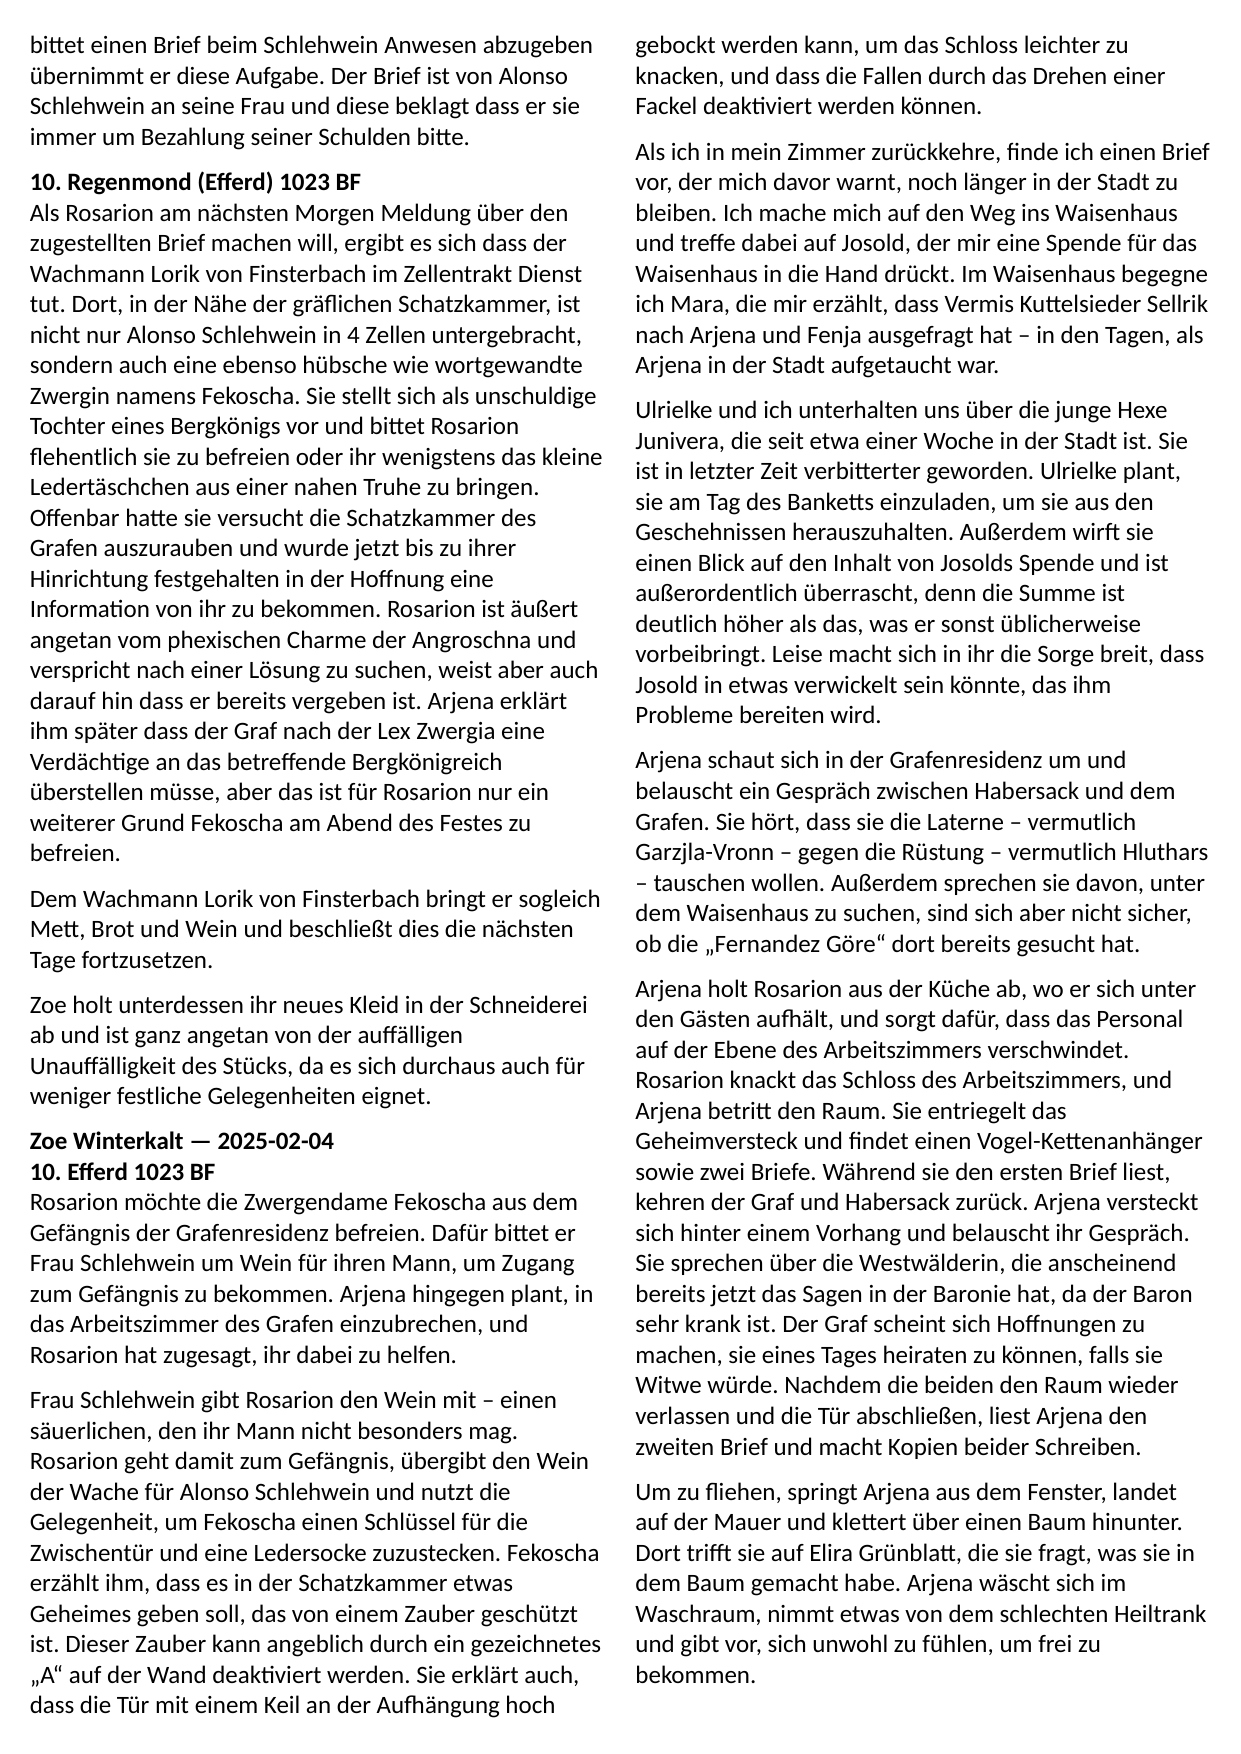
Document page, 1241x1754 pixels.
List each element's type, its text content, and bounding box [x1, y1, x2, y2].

text gebockt werden kann, um das Schloss leichter zu knacken, und dass die Fallen durch das Drehen einer Fackel deaktiviert werden können. [635, 29, 1211, 121]
text Zoe Winterkalt — 2025-02-04 10. Efferd 1023 BF Rosarion möchte die Zwergendame Fekoscha aus dem Gefängnis der Grafenresidenz befreien. Dafür bittet er Frau Schlehwein um Wein für ihren Mann, um Zugang zum Gefängnis zu bekommen. Arjena hingegen plant, in das Arbeitszimmer des Grafen einzubrechen, und Rosarion hat zugesagt, ihr dabei zu helfen. [29, 1126, 605, 1370]
text Um zu fliehen, springt Arjena aus dem Fenster, landet auf der Mauer und klettert über einen Baum hinunter. Dort trifft sie auf Elira Grünblatt, die sie fragt, was sie in dem Baum gemacht habe. Arjena wäscht sich im Waschraum, nimmt etwas von dem schlechten Heiltrank und gibt vor, sich unwohl zu fühlen, um frei zu bekommen. [635, 1476, 1211, 1689]
text Zoe holt unterdessen ihr neues Kleid in der Schneiderei ab und ist ganz angetan von der auffälligen Unauffälligkeit des Stücks, da es sich durchaus auch für weniger festliche Gelegenheiten eignet. [29, 989, 605, 1111]
text 10. Regenmond (Efferd) 1023 BF Als Rosarion am nächsten Morgen Meldung über den zugestellten Brief machen will, ergibt es sich dass der Wachmann Lorik von Finsterbach im Zellentrakt Dienst tut. Dort, in der Nähe der gräflichen Schatzkammer, ist nicht nur Alonso Schlehwein in 4 Zellen untergebracht, sondern auch eine ebenso hübsche wie wortgewandte Zwergin namens Fekoscha. Sie stellt sich als unschuldige Tochter eines Bergkönigs vor und bittet Rosarion flehentlich sie zu befreien oder ihr wenigstens das kleine Ledertäschchen aus einer nahen Truhe zu bringen. Offenbar hatte sie versucht die Schatzkammer des Grafen auszurauben und wurde jetzt bis zu ihrer Hinrichtung festgehalten in der Hoffnung eine Information von ihr zu bekommen. Rosarion ist äußert angetan vom phexischen Charme der Angroschna und verspricht nach einer Lösung zu suchen, weist aber auch darauf hin dass er bereits vergeben ist. Arjena erklärt ihm später dass der Graf nach der Lex Zwergia eine Verdächtige an das betreffende Bergkönigreich überstellen müsse, aber das ist für Rosarion nur ein weiterer Grund Fekoscha am Abend des Festes zu befreien. [29, 166, 605, 868]
text Frau Schlehwein gibt Rosarion den Wein mit – einen säuerlichen, den ihr Mann nicht besonders mag. Rosarion geht damit zum Gefängnis, übergibt den Wein der Wache für Alonso Schlehwein und nutzt die Gelegenheit, um Fekoscha einen Schlüssel für die Zwischentür und eine Ledersocke zuzustecken. Fekoscha erzählt ihm, dass es in der Schatzkammer etwas Geheimes geben soll, das von einem Zauber geschützt ist. Dieser Zauber kann angeblich durch ein gezeichnetes „A“ auf der Wand deaktiviert werden. Sie erklärt auch, dass die Tür mit einem Keil an der Aufhängung hoch [29, 1384, 605, 1720]
text Ulrielke und ich unterhalten uns über die junge Hexe Junivera, die seit etwa einer Woche in der Stadt ist. Sie ist in letzter Zeit verbitterter geworden. Ulrielke plant, sie am Tag des Banketts einzuladen, um sie aus den Geschehnissen herauszuhalten. Außerdem wirft sie einen Blick auf den Inhalt von Josolds Spende und ist außerordentlich überrascht, denn die Summe ist deutlich höher als das, was er sonst üblicherweise vorbeibringt. Leise macht sich in ihr die Sorge breit, dass Josold in etwas verwickelt sein könnte, das ihm Probleme bereiten wird. [635, 394, 1211, 730]
text Arjena holt Rosarion aus der Küche ab, wo er sich unter den Gästen aufhält, und sorgt dafür, dass das Personal auf der Ebene des Arbeitszimmers verschwindet. Rosarion knackt das Schloss des Arbeitszimmers, und Arjena betritt den Raum. Sie entriegelt das Geheimversteck und findet einen Vogel-Kettenanhänger sowie zwei Briefe. Während sie den ersten Brief liest, kehren der Graf und Habersack zurück. Arjena versteckt sich hinter einem Vorhang und belauscht ihr Gespräch. Sie sprechen über die Westwälderin, die anscheinend bereits jetzt das Sagen in der Baronie hat, da der Baron sehr krank ist. Der Graf scheint sich Hoffnungen zu machen, sie eines Tages heiraten zu können, falls sie Witwe würde. Nachdem die beiden den Raum wieder verlassen und die Tür abschließen, liest Arjena den zweiten Brief und macht Kopien beider Schreiben. [635, 973, 1211, 1461]
text Dem Wachmann Lorik von Finsterbach bringt er sogleich Mett, Brot und Wein und beschließt dies die nächsten Tage fortzusetzen. [29, 883, 605, 974]
text Als ich in mein Zimmer zurückkehre, finde ich einen Brief vor, der mich davor warnt, noch länger in der Stadt zu bleiben. Ich mache mich auf den Weg ins Waisenhaus und treffe dabei auf Josold, der mir eine Spende für das Waisenhaus in die Hand drückt. Im Waisenhaus begegne ich Mara, die mir erzählt, dass Vermis Kuttelsieder Sellrik nach Arjena und Fenja ausgefragt hat – in den Tagen, als Arjena in der Stadt aufgetaucht war. [635, 136, 1211, 380]
text Arjena schaut sich in der Grafenresidenz um und belauscht ein Gespräch zwischen Habersack und dem Grafen. Sie hört, dass sie die Laterne – vermutlich Garzjla-Vronn – gegen die Rüstung – vermutlich Hluthars – tauschen wollen. Außerdem sprechen sie davon, unter dem Waisenhaus zu suchen, sind sich aber nicht sicher, ob die „Fernandez Göre“ dort bereits gesucht hat. [635, 745, 1211, 958]
text bittet einen Brief beim Schlehwein Anwesen abzugeben übernimmt er diese Aufgabe. Der Brief ist von Alonso Schlehwein an seine Frau und diese beklagt dass er sie immer um Bezahlung seiner Schulden bitte. [29, 29, 605, 152]
